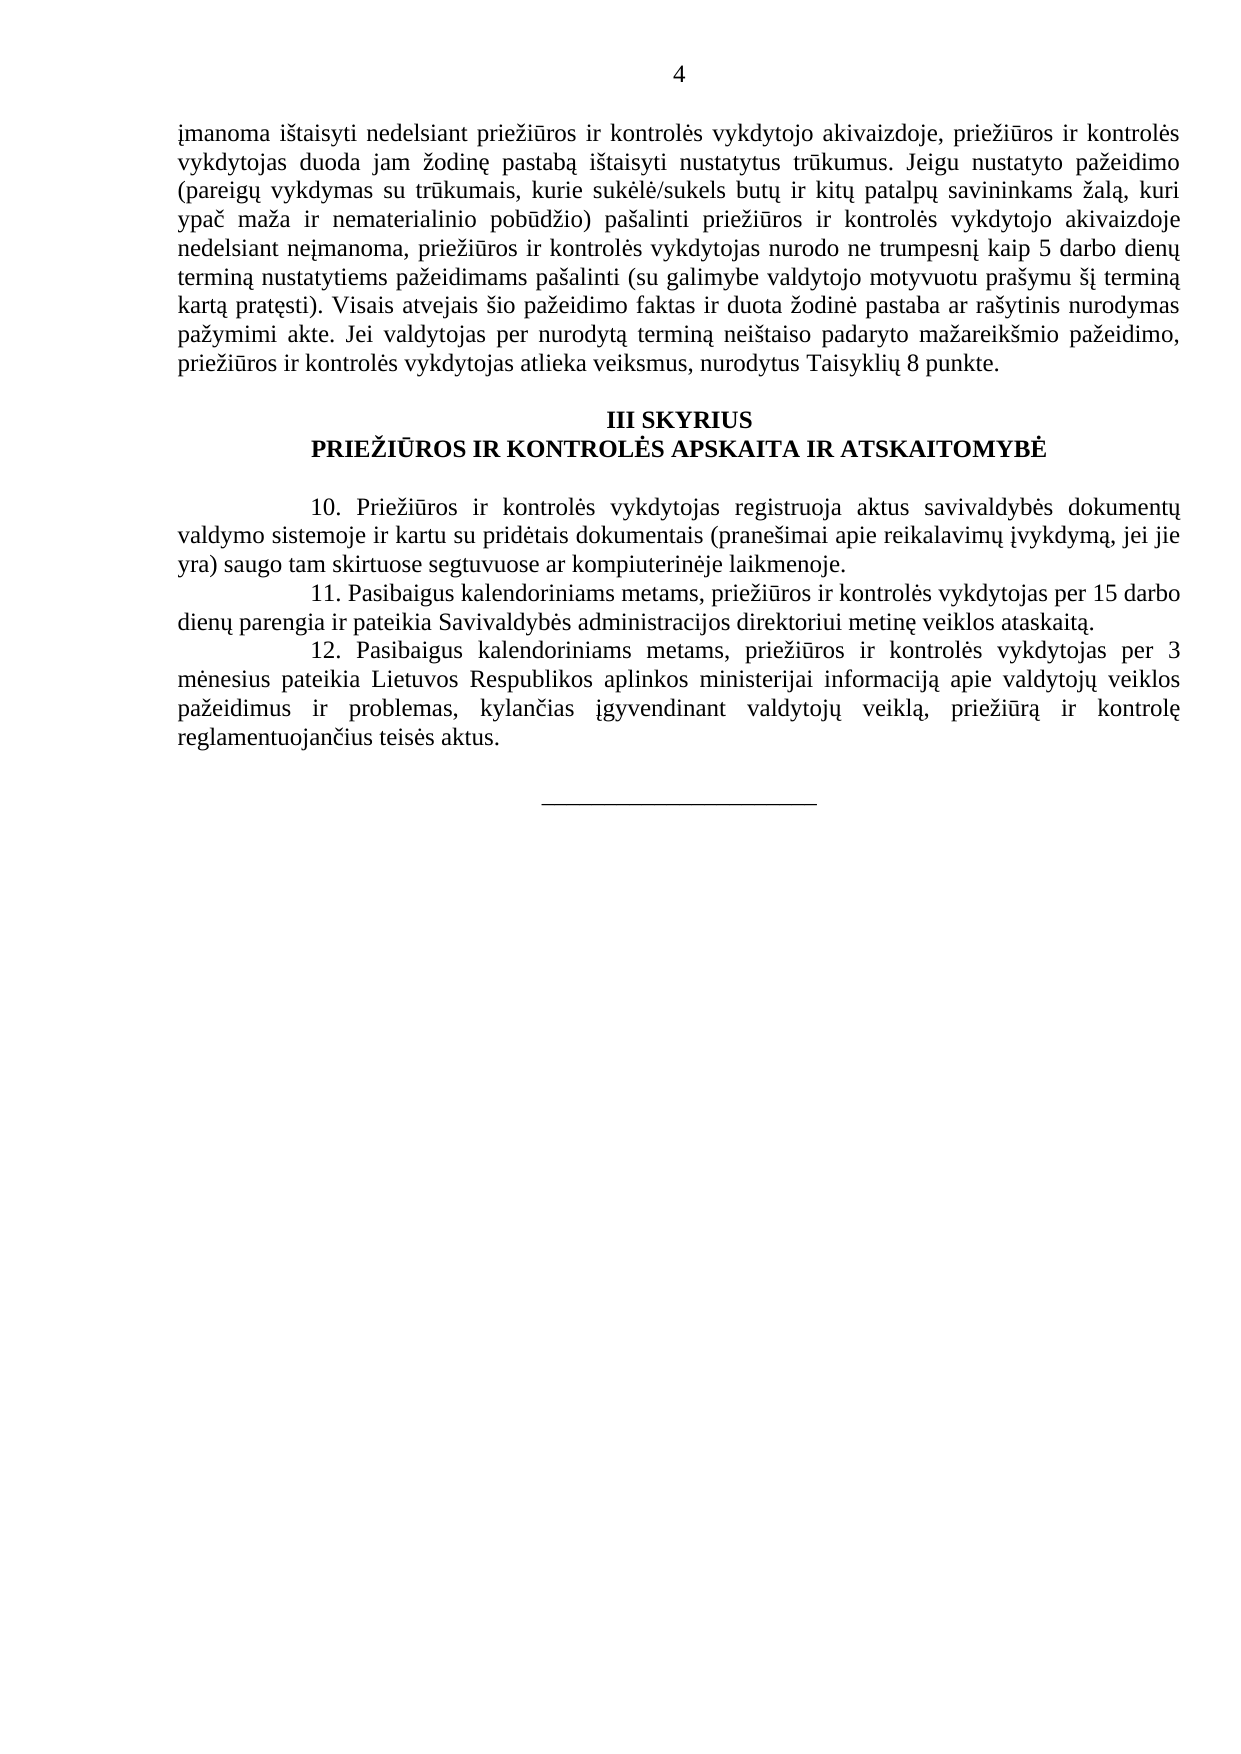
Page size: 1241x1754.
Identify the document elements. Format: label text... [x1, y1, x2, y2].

text PRIEŽIŪROS IR KONTROLĖS APSKAITA IR ATSKAITOMYBĖ [177, 434, 1181, 463]
text 10. Priežiūros ir kontrolės vykdytojas registruoja aktus savivaldybės dokumentų valdymo sistemoje ir kartu su pridėtais dokumentais (pranešimai apie reikalavimų įvykdymą, jei jie yra) saugo tam skirtuose segtuvuose ar kompiuterinėje laikmenoje. [177, 492, 1181, 578]
text įmanoma ištaisyti nedelsiant priežiūros ir kontrolės vykdytojo akivaizdoje, priežiūros ir kontrolės vykdytojas duoda jam žodinę pastabą ištaisyti nustatytus trūkumus. Jeigu nustatyto pažeidimo (pareigų vykdymas su trūkumais, kurie sukėlė/sukels butų ir kitų patalpų savininkams žalą, kuri ypač maža ir nematerialinio pobūdžio) pašalinti priežiūros ir kontrolės vykdytojo akivaizdoje nedelsiant neįmanoma, priežiūros ir kontrolės vykdytojas nurodo ne trumpesnį kaip 5 darbo dienų terminą nustatytiems pažeidimams pašalinti (su galimybe valdytojo motyvuotu prašymu šį terminą kartą pratęsti). Visais atvejais šio pažeidimo faktas ir duota žodinė pastaba ar rašytinis nurodymas pažymimi akte. Jei valdytojas per nurodytą terminą neištaiso padaryto mažareikšmio pažeidimo, priežiūros ir kontrolės vykdytojas atlieka veiksmus, nurodytus Taisyklių 8 punkte. [177, 118, 1181, 377]
text ______________________ [177, 779, 1181, 808]
text 11. Pasibaigus kalendoriniams metams, priežiūros ir kontrolės vykdytojas per 15 darbo dienų parengia ir pateikia Savivaldybės administracijos direktoriui metinę veiklos ataskaitą. [177, 578, 1181, 636]
text 12. Pasibaigus kalendoriniams metams, priežiūros ir kontrolės vykdytojas per 3 mėnesius pateikia Lietuvos Respublikos aplinkos ministerijai informaciją apie valdytojų veiklos pažeidimus ir problemas, kylančias įgyvendinant valdytojų veiklą, priežiūrą ir kontrolę reglamentuojančius teisės aktus. [177, 636, 1181, 751]
text III SKYRIUS [177, 406, 1181, 434]
